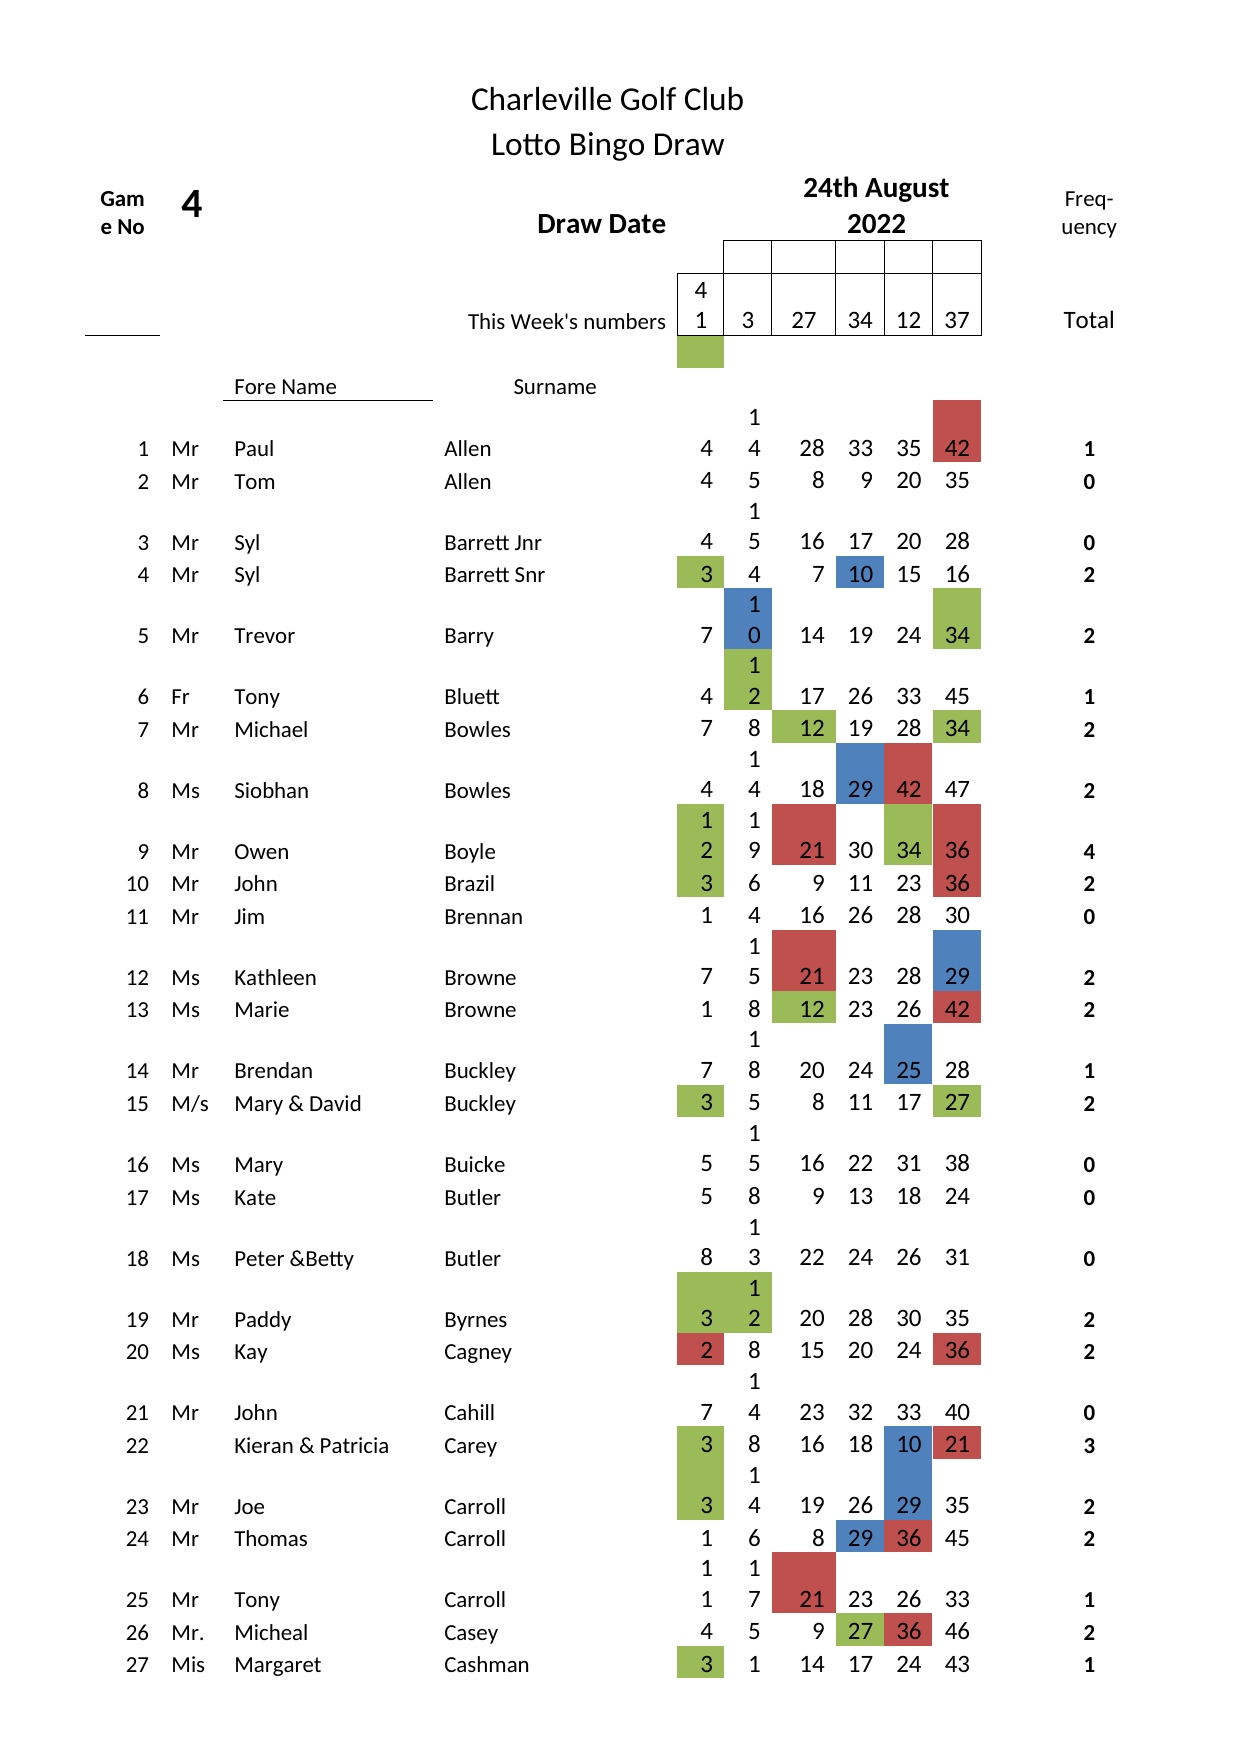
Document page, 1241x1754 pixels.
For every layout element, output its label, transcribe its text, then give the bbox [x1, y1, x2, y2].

table_cell 7 [772, 556, 836, 588]
table_cell 15 [724, 495, 772, 556]
table_cell 26 [836, 1459, 884, 1520]
table_cell 0 [1048, 1178, 1131, 1211]
table_cell [981, 865, 1047, 897]
table_cell [772, 241, 835, 273]
table_header Charleville Golf Club [85, 75, 1131, 119]
table_cell 8 [724, 1178, 772, 1211]
table_cell 2 [1048, 1520, 1131, 1552]
table_cell 3 [677, 1646, 724, 1678]
table_cell [223, 273, 433, 335]
table_cell 23 [884, 865, 932, 897]
table_cell 30 [836, 804, 884, 865]
table_cell Buicke [433, 1117, 677, 1178]
table_cell 1 [1048, 400, 1131, 462]
table_cell 32 [836, 1365, 884, 1426]
table_cell 17 [884, 1085, 932, 1117]
table_cell 28 [933, 495, 981, 556]
table_cell 33 [884, 649, 932, 710]
table_cell 28 [884, 898, 932, 930]
table_cell 12 [724, 1272, 772, 1333]
table_cell Freq-uency [1048, 164, 1131, 240]
table_cell [982, 273, 1047, 335]
table_cell 8 [677, 1211, 724, 1272]
table_cell 27 [772, 274, 835, 335]
table_cell 24 [85, 1520, 160, 1552]
table_cell 2 [1048, 1459, 1131, 1520]
table_cell Ms [160, 991, 223, 1023]
table_cell 28 [884, 710, 932, 743]
table_cell 46 [933, 1613, 981, 1646]
table_cell 22 [772, 1211, 836, 1272]
table_cell Bluett [433, 649, 677, 710]
table_cell 21 [933, 1426, 981, 1459]
table_cell [677, 240, 723, 273]
table_cell [884, 368, 932, 400]
table_cell 26 [85, 1613, 160, 1646]
table_cell Mr [160, 588, 223, 649]
table_cell Trevor [223, 588, 433, 649]
table_cell 23 [85, 1459, 160, 1520]
table_cell 4 [677, 649, 724, 710]
table_cell 26 [836, 898, 884, 930]
table_cell 3 [677, 1272, 724, 1333]
table_cell 2 [1048, 1333, 1131, 1365]
table_cell Brendan [223, 1024, 433, 1084]
table_cell 34 [884, 804, 932, 865]
table_cell 24 [884, 1646, 932, 1678]
table_cell Mary [223, 1117, 433, 1178]
table_cell Brazil [433, 865, 677, 897]
table_cell Carroll [433, 1520, 677, 1552]
table_cell 28 [836, 1272, 884, 1333]
table_cell 7 [677, 710, 724, 743]
table_cell [160, 1426, 223, 1459]
table_cell 13 [724, 1211, 772, 1272]
table_cell [981, 1178, 1047, 1211]
table_cell 23 [836, 991, 884, 1023]
table_cell [981, 1211, 1047, 1272]
table_cell Browne [433, 930, 677, 991]
table_cell 45 [933, 1520, 981, 1552]
table_cell [85, 273, 160, 335]
table_cell 7 [677, 1024, 724, 1084]
table_cell John [223, 865, 433, 897]
table_cell 4 [677, 462, 724, 495]
table_cell [981, 743, 1047, 804]
table_cell Cashman [433, 1646, 677, 1678]
table_cell 19 [85, 1272, 160, 1333]
table_cell Ms [160, 1333, 223, 1365]
table_cell Barrett Jnr [433, 495, 677, 556]
table_cell 2 [1048, 710, 1131, 743]
table_cell [223, 240, 433, 273]
table_cell 11 [85, 898, 160, 930]
table_cell 8 [724, 991, 772, 1023]
table_cell Ms [160, 930, 223, 991]
table_cell 15 [884, 556, 932, 588]
table_cell [724, 241, 771, 273]
table_cell Butler [433, 1178, 677, 1211]
table_cell [1048, 240, 1131, 273]
table_cell 2 [1048, 991, 1131, 1023]
table_cell 20 [85, 1333, 160, 1365]
table_cell 24 [884, 588, 932, 649]
table_cell Mr [160, 462, 223, 495]
table_cell [223, 335, 433, 368]
table_cell 24 [884, 1333, 932, 1365]
table_cell 19 [836, 588, 884, 649]
table_cell [836, 368, 884, 400]
table_cell 36 [933, 804, 981, 865]
table_cell Buckley [433, 1024, 677, 1084]
table_cell Buckley [433, 1085, 677, 1117]
table_cell [85, 336, 160, 368]
table_cell 15 [772, 1333, 836, 1365]
table_cell Game No [85, 164, 160, 240]
table_cell 17 [836, 1646, 884, 1678]
table_cell 10 [884, 1426, 932, 1459]
table_cell 4 [724, 556, 772, 588]
table_cell Kieran & Patricia [223, 1426, 433, 1459]
table_cell 29 [836, 1520, 884, 1552]
table_cell Brennan [433, 898, 677, 930]
table_cell [982, 240, 1047, 273]
table_cell 21 [772, 804, 836, 865]
table_cell 1 [1048, 1024, 1131, 1084]
table_cell Kay [223, 1333, 433, 1365]
table_cell 25 [884, 1024, 932, 1084]
table_cell 19 [836, 710, 884, 743]
table_cell 21 [85, 1365, 160, 1426]
table_cell 22 [836, 1117, 884, 1178]
table_cell 34 [836, 274, 884, 335]
table_cell 5 [677, 1117, 724, 1178]
table_cell [85, 240, 160, 273]
table_cell 17 [836, 495, 884, 556]
table_cell 13 [836, 1178, 884, 1211]
table_cell 3 [677, 865, 724, 897]
table_cell 5 [724, 1613, 772, 1646]
table_cell 35 [933, 462, 981, 495]
table_cell 31 [933, 1211, 981, 1272]
table_cell 16 [933, 556, 981, 588]
table_cell [981, 462, 1047, 495]
table_cell 8 [772, 1520, 836, 1552]
table_cell [981, 930, 1047, 991]
table_cell Mr [160, 1459, 223, 1520]
table_cell [981, 588, 1047, 649]
table_cell 3 [677, 556, 724, 588]
table_cell [1048, 335, 1131, 368]
table_cell 7 [677, 930, 724, 991]
table_cell 8 [772, 462, 836, 495]
table_cell 42 [884, 743, 932, 804]
table_cell [724, 368, 772, 400]
table_cell 37 [933, 274, 981, 335]
table_cell 9 [836, 462, 884, 495]
table_cell 21 [772, 1552, 836, 1613]
table_cell 38 [933, 1117, 981, 1178]
table_cell 25 [85, 1552, 160, 1613]
table_cell [933, 368, 981, 400]
table_cell 1 [677, 1520, 724, 1552]
table_cell 2 [1048, 556, 1131, 588]
table_cell 16 [772, 898, 836, 930]
table_cell Mr [160, 865, 223, 897]
table_cell 14 [85, 1024, 160, 1084]
table_cell 12 [772, 710, 836, 743]
table_cell 14 [772, 588, 836, 649]
table_cell 16 [772, 1117, 836, 1178]
table_cell 27 [933, 1085, 981, 1117]
table_cell 1 [1048, 649, 1131, 710]
table_cell 34 [933, 710, 981, 743]
table_cell 35 [884, 400, 932, 462]
table_cell [981, 710, 1047, 743]
table_cell Bowles [433, 743, 677, 804]
table_cell 33 [884, 1365, 932, 1426]
table_cell 15 [724, 1117, 772, 1178]
table_cell John [223, 1365, 433, 1426]
table_cell Mary & David [223, 1085, 433, 1117]
table_cell Kate [223, 1178, 433, 1211]
table_cell [981, 1085, 1047, 1117]
table_cell Mis [160, 1646, 223, 1678]
table_cell 10 [85, 865, 160, 897]
table_cell 20 [836, 1333, 884, 1365]
table_cell 31 [884, 1117, 932, 1178]
table_cell 33 [836, 400, 884, 462]
table_cell Mr [160, 1272, 223, 1333]
table_cell 12 [772, 991, 836, 1023]
table_cell 4 [677, 1613, 724, 1646]
table_cell 19 [724, 804, 772, 865]
table_cell 7 [85, 710, 160, 743]
table_cell 8 [724, 1333, 772, 1365]
table_cell 27 [836, 1613, 884, 1646]
table_cell 1 [1048, 1552, 1131, 1613]
table_cell Cagney [433, 1333, 677, 1365]
table_cell 15 [85, 1085, 160, 1117]
table_cell 16 [772, 495, 836, 556]
table_cell [85, 368, 160, 400]
table_cell 26 [884, 1211, 932, 1272]
table_cell Mr. [160, 1613, 223, 1646]
table_cell Lotto Bingo Draw [85, 119, 1131, 164]
table_cell 41 [678, 274, 723, 335]
table_cell 12 [677, 804, 724, 865]
table_cell [223, 164, 433, 240]
table_cell [981, 495, 1047, 556]
table_cell Mr [160, 710, 223, 743]
table_cell 1 [1048, 1646, 1131, 1678]
table_cell 6 [724, 865, 772, 897]
table_cell 24 [933, 1178, 981, 1211]
table_cell 8 [724, 1426, 772, 1459]
table_cell Draw Date [433, 164, 677, 240]
table_cell 4 [85, 556, 160, 588]
table_cell [981, 164, 1047, 240]
table_cell 3 [85, 495, 160, 556]
table_cell [981, 1426, 1047, 1459]
table_cell Jim [223, 898, 433, 930]
table_cell 14 [724, 1459, 772, 1520]
table_cell [981, 649, 1047, 710]
table_cell 2 [1048, 1085, 1131, 1117]
table_cell [433, 335, 677, 368]
table_cell 23 [836, 1552, 884, 1613]
table_cell 16 [85, 1117, 160, 1178]
table_cell 19 [772, 1459, 836, 1520]
table_cell 0 [1048, 1211, 1131, 1272]
table_cell 28 [884, 930, 932, 991]
table_cell 21 [772, 930, 836, 991]
table_cell 36 [884, 1613, 932, 1646]
table_cell Byrnes [433, 1272, 677, 1333]
table_cell 4 [677, 495, 724, 556]
table_cell 9 [772, 1178, 836, 1211]
table_cell 8 [85, 743, 160, 804]
table_cell [981, 368, 1047, 400]
table_cell 17 [85, 1178, 160, 1211]
table_cell 3 [677, 1426, 724, 1459]
table_cell This Week's numbers [433, 273, 677, 335]
table_cell 17 [772, 649, 836, 710]
table_cell 40 [933, 1365, 981, 1426]
table_cell Browne [433, 991, 677, 1023]
table_cell Marie [223, 991, 433, 1023]
table_cell 10 [724, 588, 772, 649]
table_cell 23 [772, 1365, 836, 1426]
table_cell 28 [772, 400, 836, 462]
table_cell [981, 1117, 1047, 1178]
table_cell Margaret [223, 1646, 433, 1678]
table_cell 13 [85, 991, 160, 1023]
table_cell [981, 1024, 1047, 1084]
table_cell [1048, 368, 1131, 400]
table_cell 18 [724, 1024, 772, 1084]
table_cell 20 [772, 1272, 836, 1333]
table_cell 6 [85, 649, 160, 710]
table_cell Tony [223, 1552, 433, 1613]
table_cell 11 [836, 1085, 884, 1117]
table_cell 36 [884, 1520, 932, 1552]
table_cell Michael [223, 710, 433, 743]
table_cell 28 [933, 1024, 981, 1084]
table_cell 47 [933, 743, 981, 804]
table_cell [160, 368, 223, 400]
table_cell 18 [85, 1211, 160, 1272]
table_cell 20 [772, 1024, 836, 1084]
table_cell 0 [1048, 1365, 1131, 1426]
table_cell Barry [433, 588, 677, 649]
table_cell 30 [933, 898, 981, 930]
table_cell 24th August 2022 [772, 164, 981, 240]
table_cell [160, 273, 223, 335]
table_cell 23 [836, 930, 884, 991]
table_cell [981, 991, 1047, 1023]
table_cell [981, 898, 1047, 930]
table_cell 20 [884, 495, 932, 556]
table_cell 0 [1048, 495, 1131, 556]
table_cell 3 [677, 1459, 724, 1520]
table_cell Tom [223, 462, 433, 495]
table_cell 1 [677, 898, 724, 930]
table_cell 8 [724, 710, 772, 743]
table_cell Casey [433, 1613, 677, 1646]
table_cell [677, 368, 724, 400]
table_cell 0 [1048, 462, 1131, 495]
table_cell Mr [160, 1365, 223, 1426]
table_cell 4 [677, 400, 724, 462]
table_cell Carey [433, 1426, 677, 1459]
table_cell [677, 336, 724, 368]
table_cell 3 [677, 1085, 724, 1117]
table_cell Mr [160, 556, 223, 588]
table_cell Mr [160, 495, 223, 556]
table_cell [933, 241, 981, 273]
table_cell Ms [160, 1178, 223, 1211]
table_cell 2 [677, 1333, 724, 1365]
table_cell 36 [933, 1333, 981, 1365]
table_cell Total [1048, 273, 1131, 335]
table_cell 10 [836, 556, 884, 588]
table_cell 34 [933, 588, 981, 649]
table_cell [884, 336, 932, 368]
table_cell 35 [933, 1459, 981, 1520]
table_cell 22 [85, 1426, 160, 1459]
table_cell 1 [677, 991, 724, 1023]
table_cell 4 [724, 898, 772, 930]
table_cell 7 [677, 1365, 724, 1426]
table_cell 2 [1048, 743, 1131, 804]
table_cell [160, 335, 223, 368]
table_cell 18 [836, 1426, 884, 1459]
table_cell Mr [160, 1552, 223, 1613]
table_cell 4 [160, 164, 223, 240]
table_cell 12 [85, 930, 160, 991]
table_cell Tony [223, 649, 433, 710]
table_cell [981, 556, 1047, 588]
table_cell 18 [884, 1178, 932, 1211]
table_cell Bowles [433, 710, 677, 743]
table_cell 9 [772, 865, 836, 897]
table_cell Paddy [223, 1272, 433, 1333]
table_cell 12 [885, 274, 932, 335]
table_cell [433, 240, 677, 273]
table_cell 0 [1048, 898, 1131, 930]
table_cell Thomas [223, 1520, 433, 1552]
table_cell Mr [160, 1520, 223, 1552]
table_cell [981, 1552, 1047, 1613]
table_cell Ms [160, 1117, 223, 1178]
table_cell 29 [933, 930, 981, 991]
table_cell 26 [836, 649, 884, 710]
table_cell [836, 336, 884, 368]
table_cell Paul [223, 401, 433, 462]
table_cell 2 [85, 462, 160, 495]
table_cell Butler [433, 1211, 677, 1272]
table_cell 15 [724, 930, 772, 991]
table_cell 1 [724, 1646, 772, 1678]
table_cell [981, 1365, 1047, 1426]
table_cell 42 [933, 400, 981, 462]
table_cell [981, 335, 1047, 368]
table_cell 5 [677, 1178, 724, 1211]
table_cell 14 [724, 1365, 772, 1426]
table_cell 17 [724, 1552, 772, 1613]
table_cell 29 [836, 743, 884, 804]
table_cell 11 [677, 1552, 724, 1613]
table_cell 0 [1048, 1117, 1131, 1178]
table_cell 2 [1048, 865, 1131, 897]
table_cell [981, 1613, 1047, 1646]
table_cell 26 [884, 1552, 932, 1613]
table_cell 4 [1048, 804, 1131, 865]
table_cell Mr [160, 898, 223, 930]
table_cell [981, 400, 1047, 462]
table_cell 5 [724, 462, 772, 495]
table_cell Fr [160, 649, 223, 710]
table_cell 16 [772, 1426, 836, 1459]
table_cell 4 [677, 743, 724, 804]
table_cell [981, 1646, 1047, 1678]
table_cell [933, 336, 981, 368]
table_cell [160, 240, 223, 273]
table_cell 18 [772, 743, 836, 804]
table_cell Carroll [433, 1552, 677, 1613]
table_cell [885, 241, 932, 273]
table_cell Barrett Snr [433, 556, 677, 588]
table_cell 26 [884, 991, 932, 1023]
table_cell [772, 336, 836, 368]
table_cell 24 [836, 1211, 884, 1272]
table_cell Syl [223, 495, 433, 556]
table_cell [724, 336, 772, 368]
table_cell Ms [160, 1211, 223, 1272]
table_cell [981, 1333, 1047, 1365]
table_cell [677, 164, 724, 240]
table_cell 2 [1048, 930, 1131, 991]
table_cell [981, 804, 1047, 865]
table_cell 20 [884, 462, 932, 495]
table_cell 2 [1048, 1613, 1131, 1646]
table_cell 5 [85, 588, 160, 649]
table_cell Mr [160, 400, 223, 462]
table_cell Ms [160, 743, 223, 804]
table_cell [981, 1520, 1047, 1552]
table_cell Syl [223, 556, 433, 588]
table_cell 3 [1048, 1426, 1131, 1459]
table_cell 30 [884, 1272, 932, 1333]
table_cell Joe [223, 1459, 433, 1520]
table_cell Boyle [433, 804, 677, 865]
table_cell 8 [772, 1085, 836, 1117]
table_cell 43 [933, 1646, 981, 1678]
table_cell Mr [160, 1024, 223, 1084]
table_cell [981, 1459, 1047, 1520]
table_cell Siobhan [223, 743, 433, 804]
table_cell 14 [772, 1646, 836, 1678]
table_cell 14 [724, 400, 772, 462]
table_cell 2 [1048, 1272, 1131, 1333]
table_cell Owen [223, 804, 433, 865]
table_cell Allen [433, 400, 677, 462]
table_cell 33 [933, 1552, 981, 1613]
table_cell Cahill [433, 1365, 677, 1426]
table_cell 9 [772, 1613, 836, 1646]
table_cell 42 [933, 991, 981, 1023]
table_cell Micheal [223, 1613, 433, 1646]
table_cell Mr [160, 804, 223, 865]
table_cell 1 [85, 400, 160, 462]
table_cell 9 [85, 804, 160, 865]
table_cell 24 [836, 1024, 884, 1084]
table_cell 12 [724, 649, 772, 710]
table_cell 3 [724, 274, 771, 335]
table_cell 7 [677, 588, 724, 649]
table_cell Fore Name [223, 368, 433, 400]
table_cell Surname [433, 368, 677, 400]
table_cell 14 [724, 743, 772, 804]
table_cell 29 [884, 1459, 932, 1520]
table_cell M/s [160, 1085, 223, 1117]
table_cell [981, 1272, 1047, 1333]
table_cell Allen [433, 462, 677, 495]
table_cell 36 [933, 865, 981, 897]
table_cell Peter &Betty [223, 1211, 433, 1272]
table_cell 35 [933, 1272, 981, 1333]
table_cell 45 [933, 649, 981, 710]
table_cell 27 [85, 1646, 160, 1678]
table_cell [772, 368, 836, 400]
table_cell 2 [1048, 588, 1131, 649]
table_cell Carroll [433, 1459, 677, 1520]
table_cell 11 [836, 865, 884, 897]
table_cell 5 [724, 1085, 772, 1117]
table_cell [836, 241, 884, 273]
table_cell [724, 164, 772, 240]
table_cell 6 [724, 1520, 772, 1552]
table_cell Kathleen [223, 930, 433, 991]
